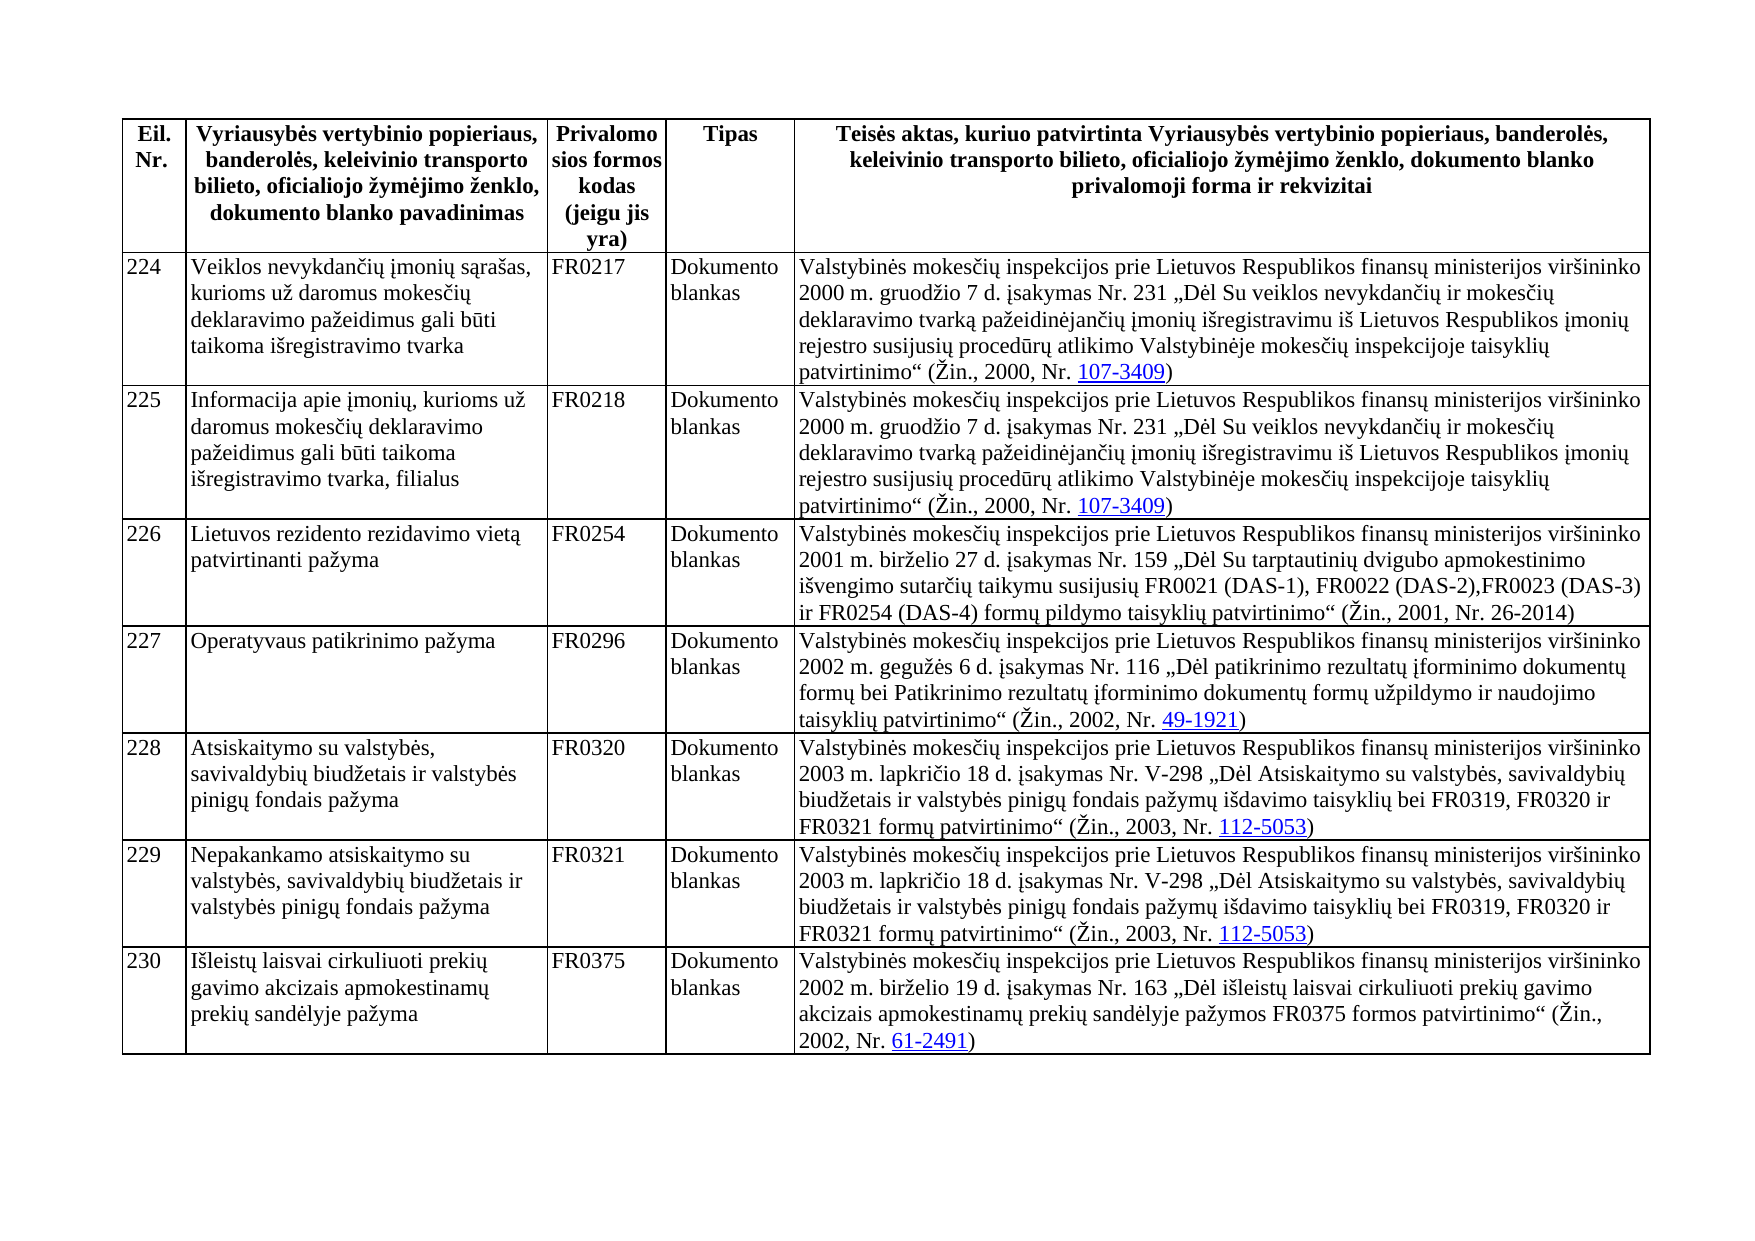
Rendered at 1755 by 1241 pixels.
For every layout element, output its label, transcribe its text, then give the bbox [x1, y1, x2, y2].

table_cell 225 [123, 386, 185, 518]
table_cell 226 [123, 520, 185, 625]
table_cell Dokumento blankas [667, 734, 794, 839]
table_header Teisės aktas, kuriuo patvirtinta Vyriausybės vertybinio popieriaus, banderolės, keleivinio transporto bilieto, oficialiojo žymėjimo ženklo, dokumento blanko privalomoji forma ir rekvizitai [795, 120, 1649, 251]
table_cell Lietuvos rezidento rezidavimo vietą patvirtinanti pažyma [187, 520, 547, 625]
table_cell Dokumento blankas [667, 948, 794, 1053]
table_cell Dokumento blankas [667, 841, 794, 946]
table_cell 230 [123, 948, 185, 1053]
table_cell FR0321 [548, 841, 665, 946]
table_cell Operatyvaus patikrinimo pažyma [187, 627, 547, 732]
table_cell Informacija apie įmonių, kurioms už daromus mokesčių deklaravimo pažeidimus gali būti taikoma išregistravimo tvarka, filialus [187, 386, 547, 518]
table_cell Dokumento blankas [667, 253, 794, 385]
table_cell FR0320 [548, 734, 665, 839]
table_cell FR0254 [548, 520, 665, 625]
table_cell 228 [123, 734, 185, 839]
table_cell 224 [123, 253, 185, 385]
table_cell 229 [123, 841, 185, 946]
table_cell FR0217 [548, 253, 665, 385]
table_cell FR0218 [548, 386, 665, 518]
table_header Tipas [667, 120, 794, 251]
table_cell Dokumento blankas [667, 627, 794, 732]
table_cell Išleistų laisvai cirkuliuoti prekių gavimo akcizais apmokestinamų prekių sandėlyje pažyma [187, 948, 547, 1053]
table_cell Dokumento blankas [667, 520, 794, 625]
table_header Eil. Nr. [123, 120, 185, 251]
table_cell Veiklos nevykdančių įmonių sąrašas, kurioms už daromus mokesčių deklaravimo pažeidimus gali būti taikoma išregistravimo tvarka [187, 253, 547, 385]
table_cell Atsiskaitymo su valstybės, savivaldybių biudžetais ir valstybės pinigų fondais pažyma [187, 734, 547, 839]
table_cell FR0375 [548, 948, 665, 1053]
table_cell Dokumento blankas [667, 386, 794, 518]
table_cell Nepakankamo atsiskaitymo su valstybės, savivaldybių biudžetais ir valstybės pinigų fondais pažyma [187, 841, 547, 946]
table_cell FR0296 [548, 627, 665, 732]
table_cell 227 [123, 627, 185, 732]
table_header Vyriausybės vertybinio popieriaus, banderolės, keleivinio transporto bilieto, oficialiojo žymėjimo ženklo, dokumento blanko pavadinimas [187, 120, 547, 251]
